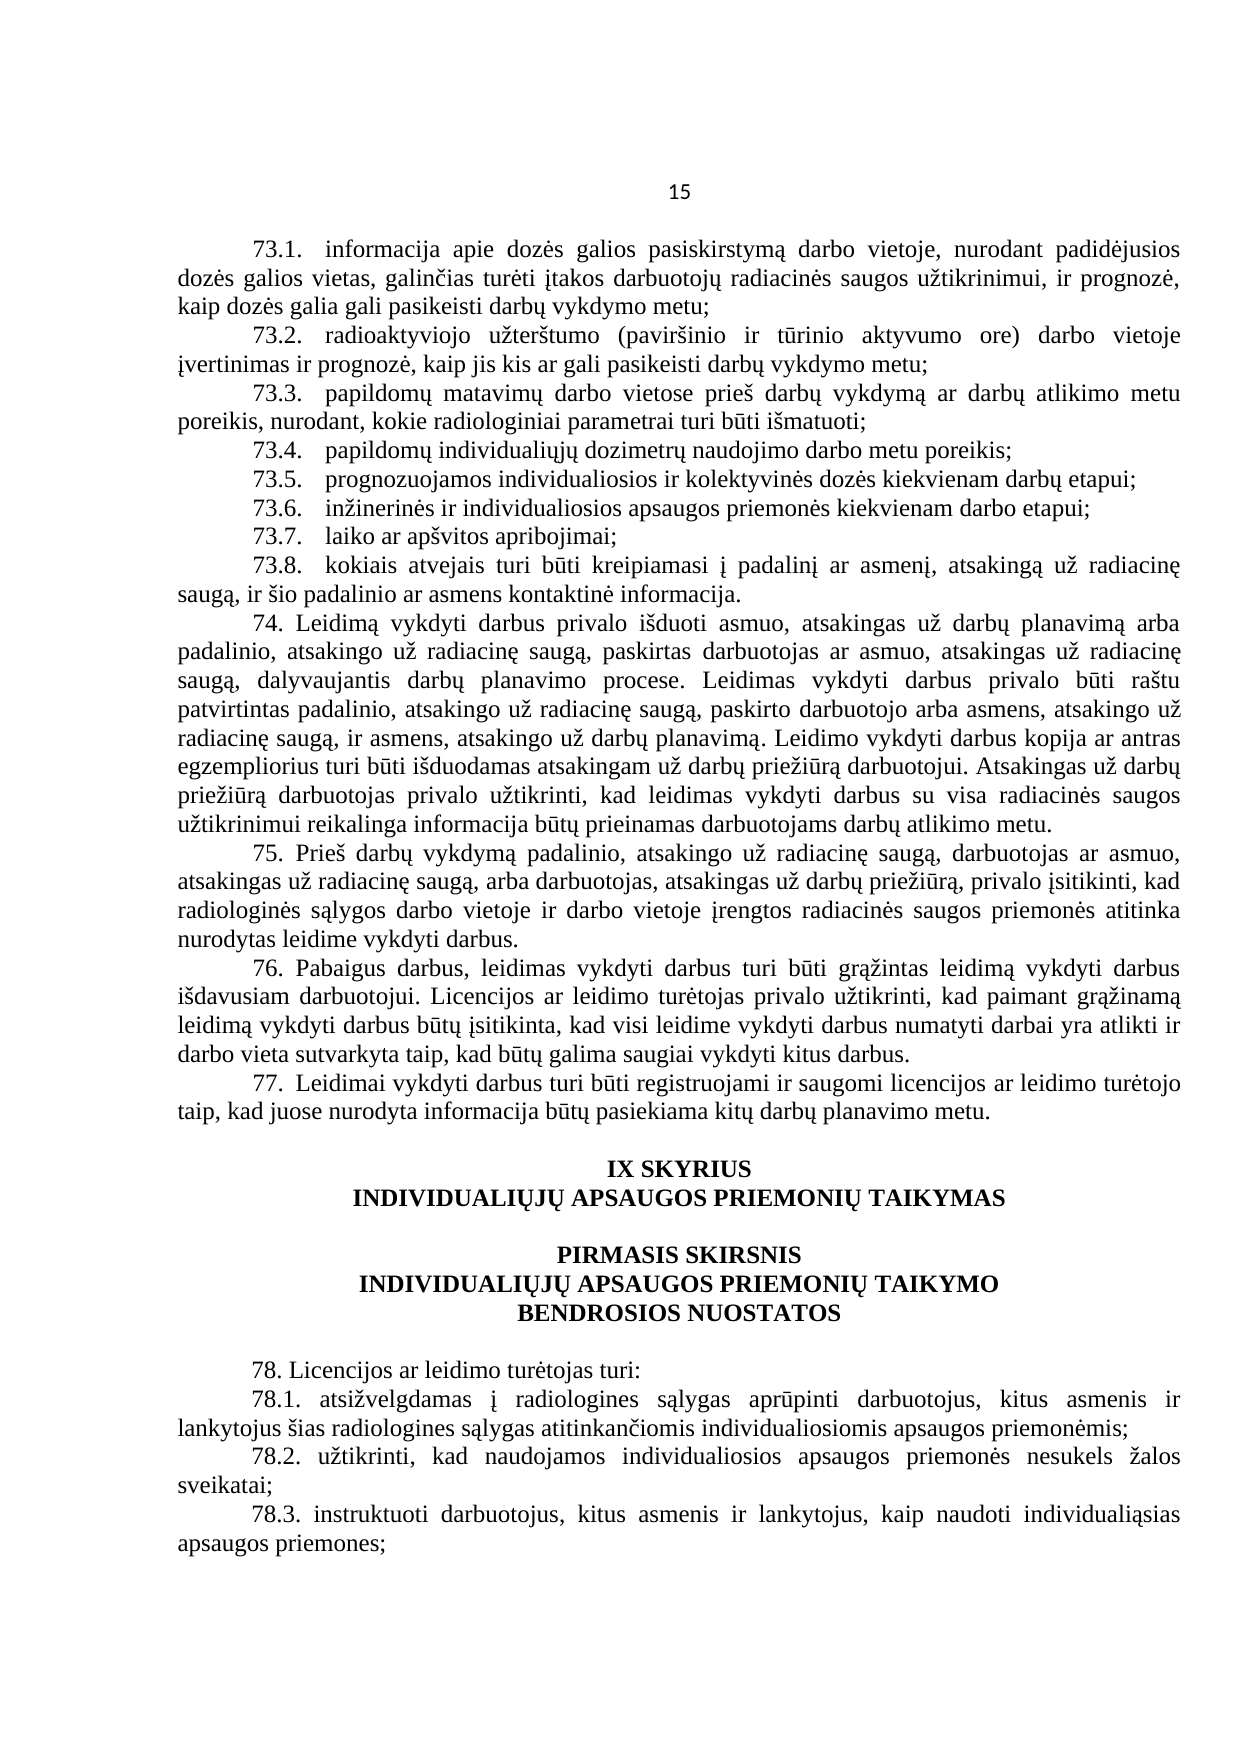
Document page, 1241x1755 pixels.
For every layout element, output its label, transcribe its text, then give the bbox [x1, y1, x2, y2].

text 78.2. užtikrinti, kad naudojamos individualiosios apsaugos priemonės nesukels žalos sveikatai; [177, 1441, 1181, 1499]
text 73.7. laiko ar apšvitos apribojimai; [177, 521, 1181, 550]
text 78.3. instruktuoti darbuotojus, kitus asmenis ir lankytojus, kaip naudoti individualiąsias apsaugos priemones; [177, 1499, 1181, 1556]
text 75. Prieš darbų vykdymą padalinio, atsakingo už radiacinę saugą, darbuotojas ar asmuo, atsakingas už radiacinę saugą, arba darbuotojas, atsakingas už darbų priežiūrą, privalo įsitikinti, kad radiologinės sąlygos darbo vietoje ir darbo vietoje įrengtos radiacinės saugos priemonės atitinka nurodytas leidime vykdyti darbus. [177, 838, 1181, 953]
text 78.1. atsižvelgdamas į radiologines sąlygas aprūpinti darbuotojus, kitus asmenis ir lankytojus šias radiologines sąlygas atitinkančiomis individualiosiomis apsaugos priemonėmis; [177, 1384, 1181, 1441]
text IX SKYRIUS [177, 1154, 1181, 1183]
text 73.5. prognozuojamos individualiosios ir kolektyvinės dozės kiekvienam darbų etapui; [177, 464, 1181, 493]
text INDIVIDUALIŲJŲ APSAUGOS PRIEMONIŲ TAIKYMO [177, 1269, 1181, 1298]
text BENDROSIOS NUOSTATOS [177, 1298, 1181, 1326]
text PIRMASIS SKIRSNIS [177, 1240, 1181, 1269]
text 76. Pabaigus darbus, leidimas vykdyti darbus turi būti grąžintas leidimą vykdyti darbus išdavusiam darbuotojui. Licencijos ar leidimo turėtojas privalo užtikrinti, kad paimant grąžinamą leidimą vykdyti darbus būtų įsitikinta, kad visi leidime vykdyti darbus numatyti darbai yra atlikti ir darbo vieta sutvarkyta taip, kad būtų galima saugiai vykdyti kitus darbus. [177, 953, 1181, 1068]
text 73.1. informacija apie dozės galios pasiskirstymą darbo vietoje, nurodant padidėjusios dozės galios vietas, galinčias turėti įtakos darbuotojų radiacinės saugos užtikrinimui, ir prognozė, kaip dozės galia gali pasikeisti darbų vykdymo metu; [177, 234, 1181, 320]
text 73.2. radioaktyviojo užterštumo (paviršinio ir tūrinio aktyvumo ore) darbo vietoje įvertinimas ir prognozė, kaip jis kis ar gali pasikeisti darbų vykdymo metu; [177, 320, 1181, 378]
text 77. Leidimai vykdyti darbus turi būti registruojami ir saugomi licencijos ar leidimo turėtojo taip, kad juose nurodyta informacija būtų pasiekiama kitų darbų planavimo metu. [177, 1068, 1181, 1125]
text 73.8. kokiais atvejais turi būti kreipiamasi į padalinį ar asmenį, atsakingą už radiacinę saugą, ir šio padalinio ar asmens kontaktinė informacija. [177, 550, 1181, 608]
text 78. Licencijos ar leidimo turėtojas turi: [177, 1355, 1181, 1384]
text 73.6. inžinerinės ir individualiosios apsaugos priemonės kiekvienam darbo etapui; [177, 493, 1181, 521]
text INDIVIDUALIŲJŲ APSAUGOS PRIEMONIŲ TAIKYMAS [177, 1183, 1181, 1211]
text 74. Leidimą vykdyti darbus privalo išduoti asmuo, atsakingas už darbų planavimą arba padalinio, atsakingo už radiacinę saugą, paskirtas darbuotojas ar asmuo, atsakingas už radiacinę saugą, dalyvaujantis darbų planavimo procese. Leidimas vykdyti darbus privalo būti raštu patvirtintas padalinio, atsakingo už radiacinę saugą, paskirto darbuotojo arba asmens, atsakingo už radiacinę saugą, ir asmens, atsakingo už darbų planavimą. Leidimo vykdyti darbus kopija ar antras egzempliorius turi būti išduodamas atsakingam už darbų priežiūrą darbuotojui. Atsakingas už darbų priežiūrą darbuotojas privalo užtikrinti, kad leidimas vykdyti darbus su visa radiacinės saugos užtikrinimui reikalinga informacija būtų prieinamas darbuotojams darbų atlikimo metu. [177, 608, 1181, 838]
text 73.4. papildomų individualiųjų dozimetrų naudojimo darbo metu poreikis; [177, 435, 1181, 464]
text 73.3. papildomų matavimų darbo vietose prieš darbų vykdymą ar darbų atlikimo metu poreikis, nurodant, kokie radiologiniai parametrai turi būti išmatuoti; [177, 378, 1181, 435]
